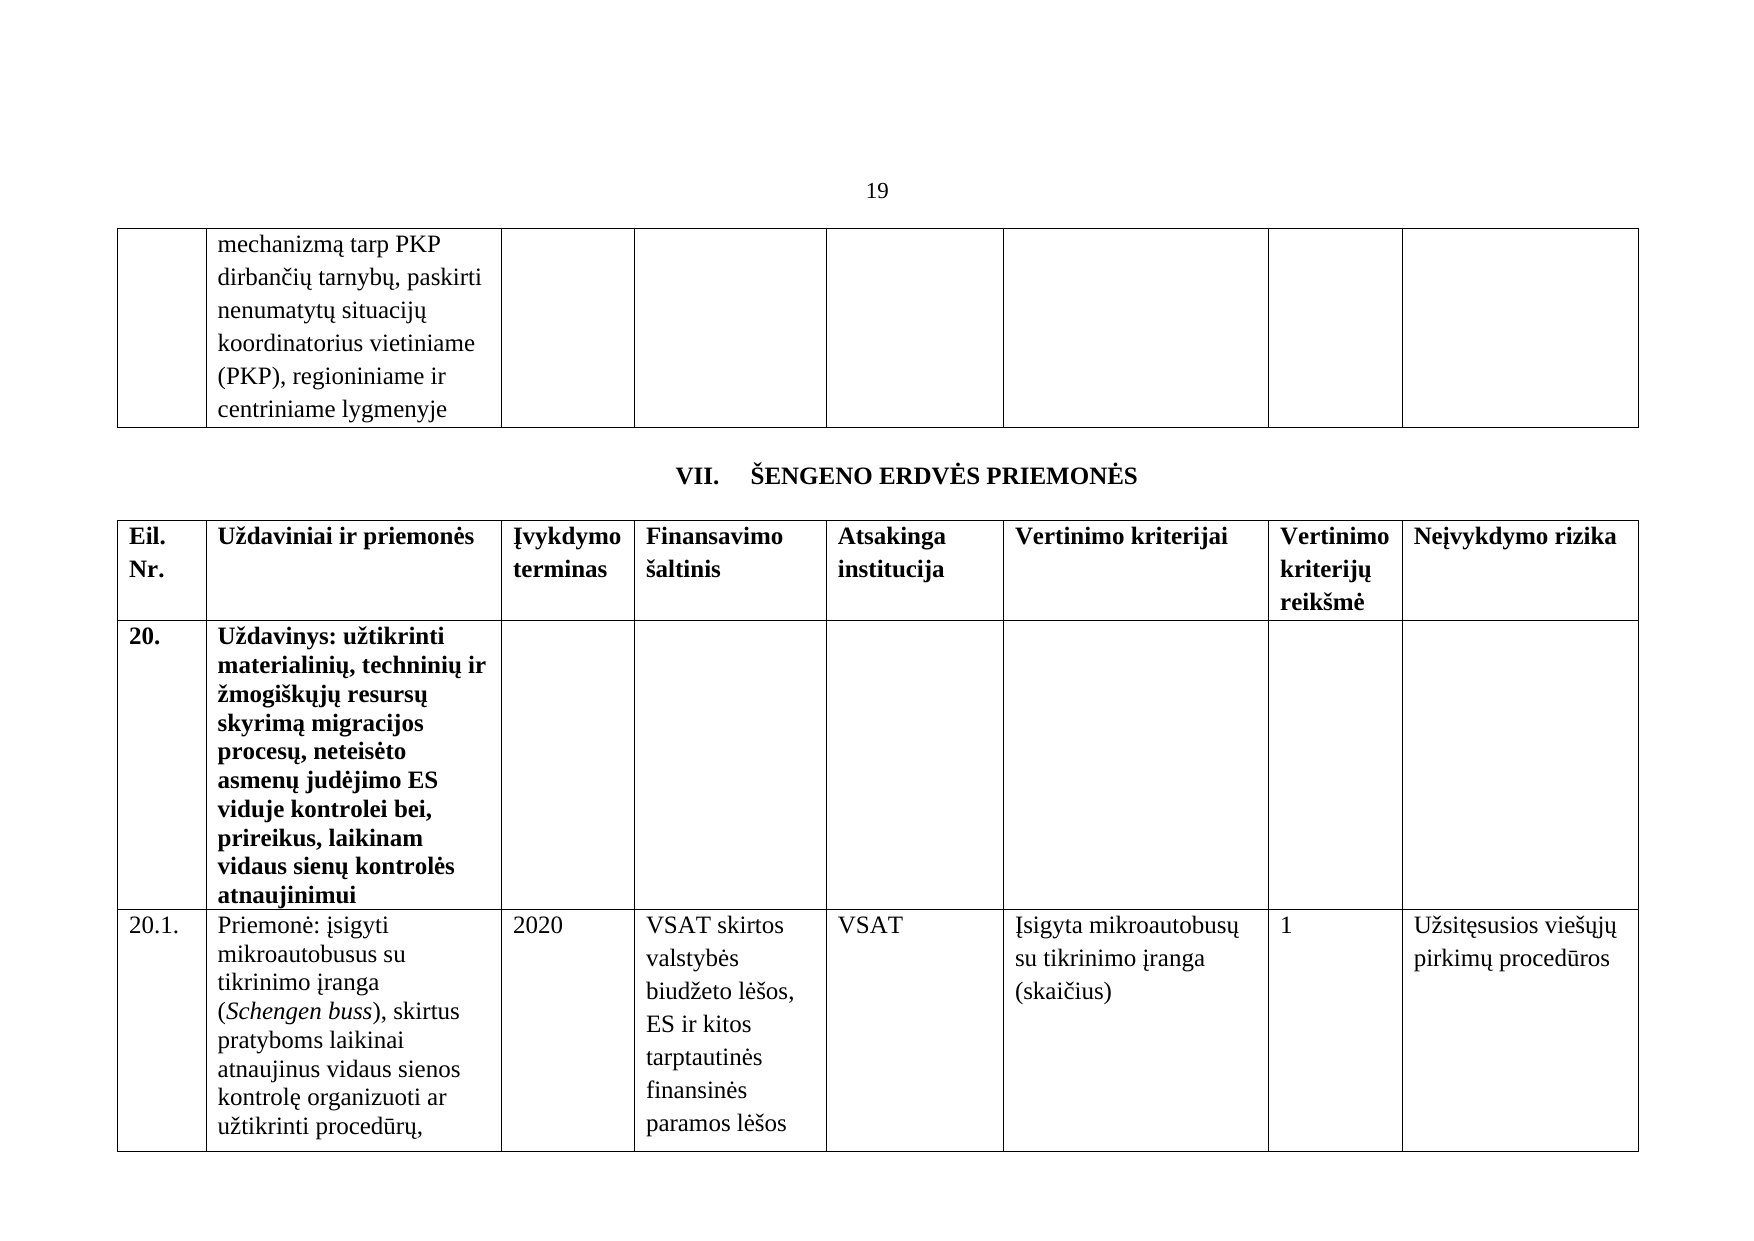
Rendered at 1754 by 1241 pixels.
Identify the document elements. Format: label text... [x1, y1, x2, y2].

table_cell [502, 229, 634, 427]
table_header Vertinimo kriterijai [1004, 521, 1268, 620]
table_cell [1269, 229, 1402, 427]
table_cell [1004, 229, 1268, 427]
table_header Įvykdymo terminas [502, 521, 634, 620]
table_cell 1 [1269, 910, 1402, 1151]
table_cell [1403, 621, 1638, 909]
table_header Eil. Nr. [118, 521, 206, 620]
table_cell [1403, 229, 1638, 427]
table_header Vertinimo kriterijų reikšmė [1269, 521, 1402, 620]
table_cell [502, 621, 634, 909]
table_cell Priemonė: įsigyti mikroautobusus su tikrinimo įranga (Schengen buss), skirtus pratyboms laikinai atnaujinus vidaus sienos kontrolę organizuoti ar užtikrinti procedūrų, [207, 910, 501, 1151]
table_cell [827, 621, 1003, 909]
table_cell 20. [118, 621, 206, 909]
table_cell mechanizmą tarp PKP dirbančių tarnybų, paskirti nenumatytų situacijų koordinatorius vietiniame (PKP), regioniniame ir centriniame lygmenyje [207, 229, 501, 427]
table_header Uždaviniai ir priemonės [207, 521, 501, 620]
table_cell VSAT [827, 910, 1003, 1151]
table_cell [635, 621, 826, 909]
table_header Neįvykdymo rizika [1403, 521, 1638, 620]
table_cell Uždavinys: užtikrinti materialinių, techninių ir žmogiškųjų resursų skyrimą migracijos procesų, neteisėto asmenų judėjimo ES viduje kontrolei bei, prireikus, laikinam vidaus sienų kontrolės atnaujinimui [207, 621, 501, 909]
table_cell VSAT skirtos valstybės biudžeto lėšos, ES ir kitos tarptautinės finansinės paramos lėšos [635, 910, 826, 1151]
table_cell [1004, 621, 1268, 909]
table_cell 2020 [502, 910, 634, 1151]
table_cell [635, 229, 826, 427]
table_header Finansavimo šaltinis [635, 521, 826, 620]
table_cell [827, 229, 1003, 427]
text VII. ŠENGENO ERDVĖS PRIEMONĖS [177, 461, 1636, 489]
table_cell [1269, 621, 1402, 909]
table_header Atsakinga institucija [827, 521, 1003, 620]
table_cell [118, 229, 206, 427]
table_cell Įsigyta mikroautobusų su tikrinimo įranga (skaičius) [1004, 910, 1268, 1151]
table_cell Užsitęsusios viešųjų pirkimų procedūros [1403, 910, 1638, 1151]
table_cell 20.1. [118, 910, 206, 1151]
